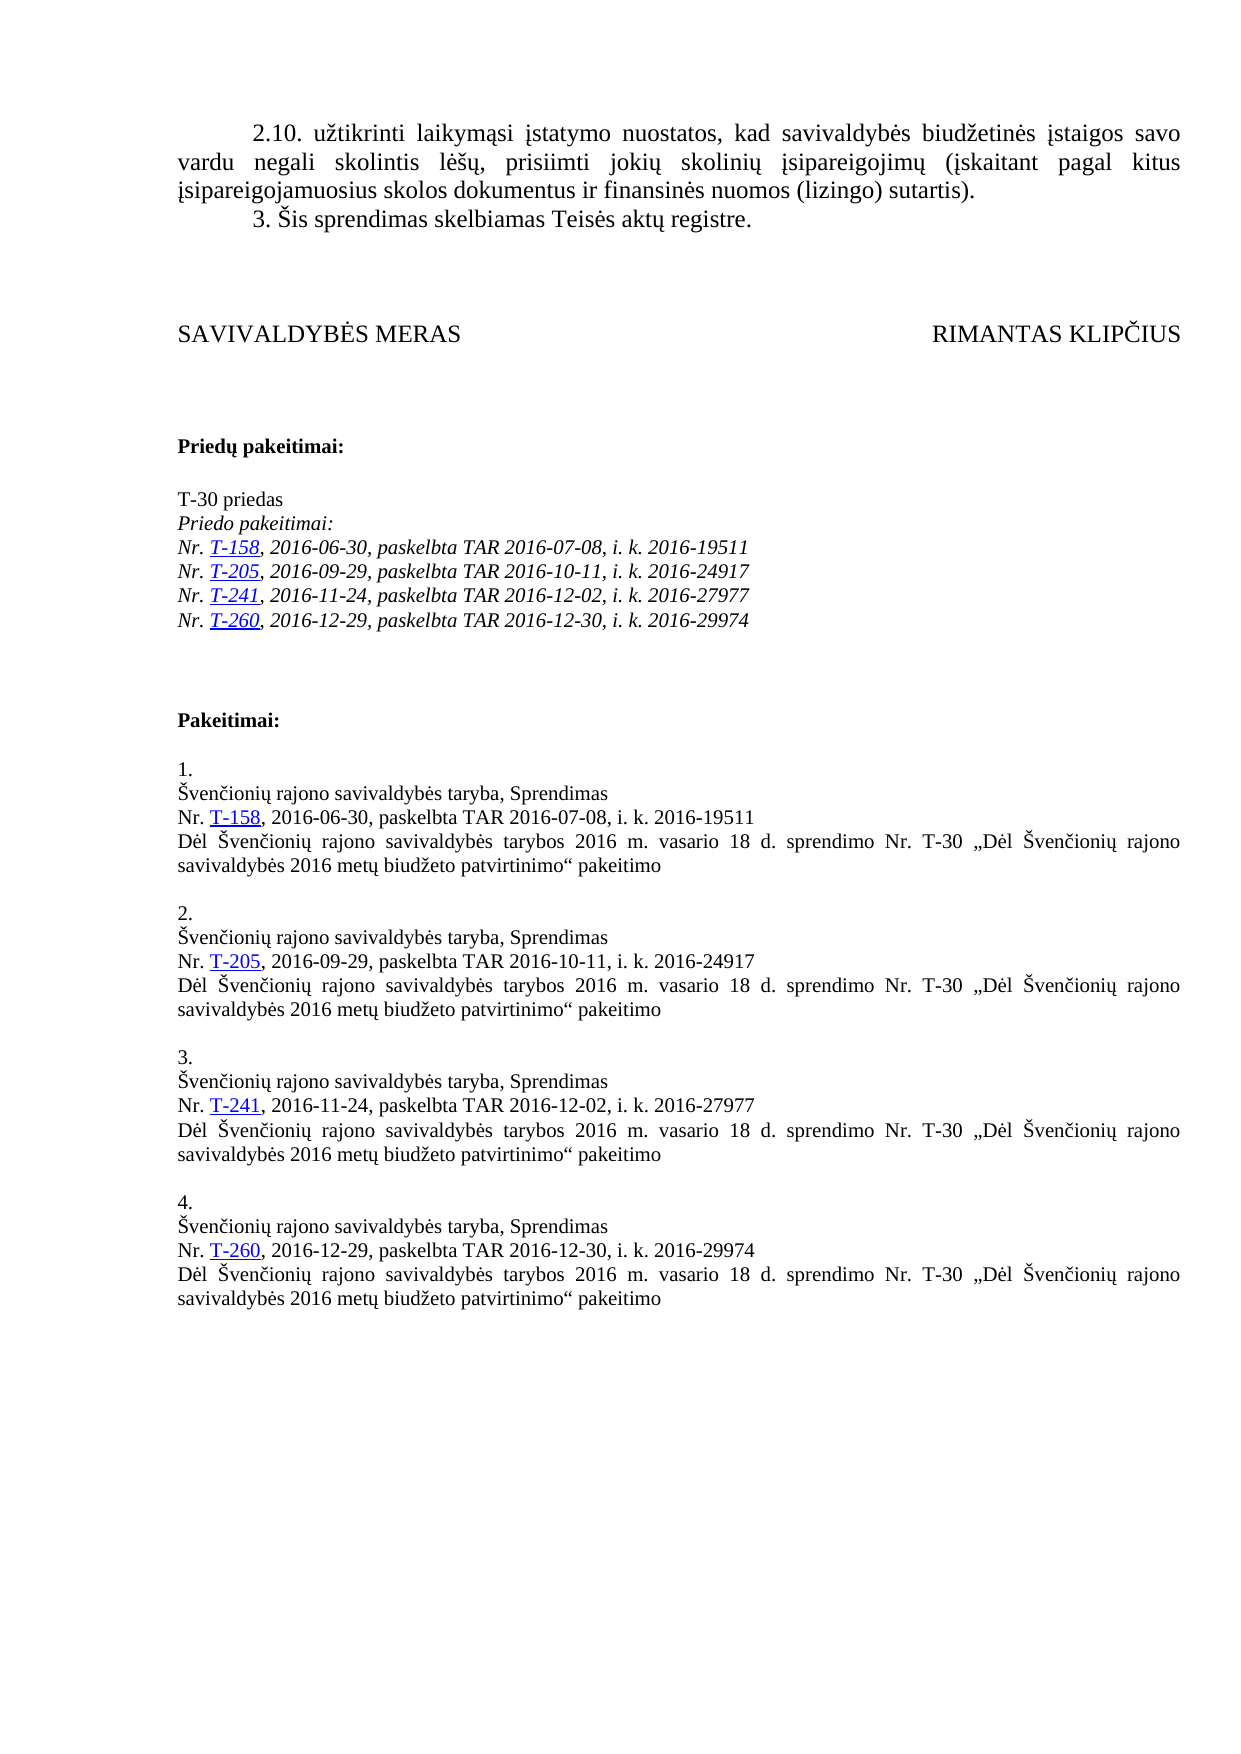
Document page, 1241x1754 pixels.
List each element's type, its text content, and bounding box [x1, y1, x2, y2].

text Dėl Švenčionių rajono savivaldybės tarybos 2016 m. vasario 18 d. sprendimo Nr. T-30 „Dėl Švenčionių rajono savivaldybės 2016 metų biudžeto patvirtinimo“ pakeitimo [177, 829, 1181, 877]
text Švenčionių rajono savivaldybės taryba, Sprendimas [177, 1069, 1181, 1093]
text Nr. T-205, 2016-09-29, paskelbta TAR 2016-10-11, i. k. 2016-24917 [177, 559, 1181, 583]
text SAVIVALDYBĖS MERAS RIMANTAS KLIPČIUS [177, 319, 1181, 348]
text T-30 priedas [177, 487, 1181, 511]
text Dėl Švenčionių rajono savivaldybės tarybos 2016 m. vasario 18 d. sprendimo Nr. T-30 „Dėl Švenčionių rajono savivaldybės 2016 metų biudžeto patvirtinimo“ pakeitimo [177, 1117, 1181, 1166]
text 3. [177, 1045, 1181, 1069]
text Nr. T-205, 2016-09-29, paskelbta TAR 2016-10-11, i. k. 2016-24917 [177, 949, 1181, 973]
text Švenčionių rajono savivaldybės taryba, Sprendimas [177, 925, 1181, 949]
text Pakeitimai: [177, 708, 1181, 732]
text Priedo pakeitimai: [177, 511, 1181, 535]
text Nr. T-158, 2016-06-30, paskelbta TAR 2016-07-08, i. k. 2016-19511 [177, 535, 1181, 559]
text Nr. T-241, 2016-11-24, paskelbta TAR 2016-12-02, i. k. 2016-27977 [177, 1093, 1181, 1117]
text 2.10. užtikrinti laikymąsi įstatymo nuostatos, kad savivaldybės biudžetinės įstaigos savo vardu negali skolintis lėšų, prisiimti jokių skolinių įsipareigojimų (įskaitant pagal kitus įsipareigojamuosius skolos dokumentus ir finansinės nuomos (lizingo) sutartis). [177, 118, 1181, 204]
text Švenčionių rajono savivaldybės taryba, Sprendimas [177, 781, 1181, 805]
text Nr. T-260, 2016-12-29, paskelbta TAR 2016-12-30, i. k. 2016-29974 [177, 607, 1181, 632]
text 4. [177, 1190, 1181, 1214]
text 2. [177, 901, 1181, 925]
text Švenčionių rajono savivaldybės taryba, Sprendimas [177, 1214, 1181, 1238]
text Nr. T-241, 2016-11-24, paskelbta TAR 2016-12-02, i. k. 2016-27977 [177, 583, 1181, 607]
text Nr. T-158, 2016-06-30, paskelbta TAR 2016-07-08, i. k. 2016-19511 [177, 805, 1181, 829]
text Nr. T-260, 2016-12-29, paskelbta TAR 2016-12-30, i. k. 2016-29974 [177, 1238, 1181, 1262]
text Priedų pakeitimai: [177, 434, 1181, 458]
text 3. Šis sprendimas skelbiamas Teisės aktų registre. [177, 204, 1181, 233]
text Dėl Švenčionių rajono savivaldybės tarybos 2016 m. vasario 18 d. sprendimo Nr. T-30 „Dėl Švenčionių rajono savivaldybės 2016 metų biudžeto patvirtinimo“ pakeitimo [177, 973, 1181, 1021]
text 1. [177, 757, 1181, 781]
text Dėl Švenčionių rajono savivaldybės tarybos 2016 m. vasario 18 d. sprendimo Nr. T-30 „Dėl Švenčionių rajono savivaldybės 2016 metų biudžeto patvirtinimo“ pakeitimo [177, 1262, 1181, 1310]
